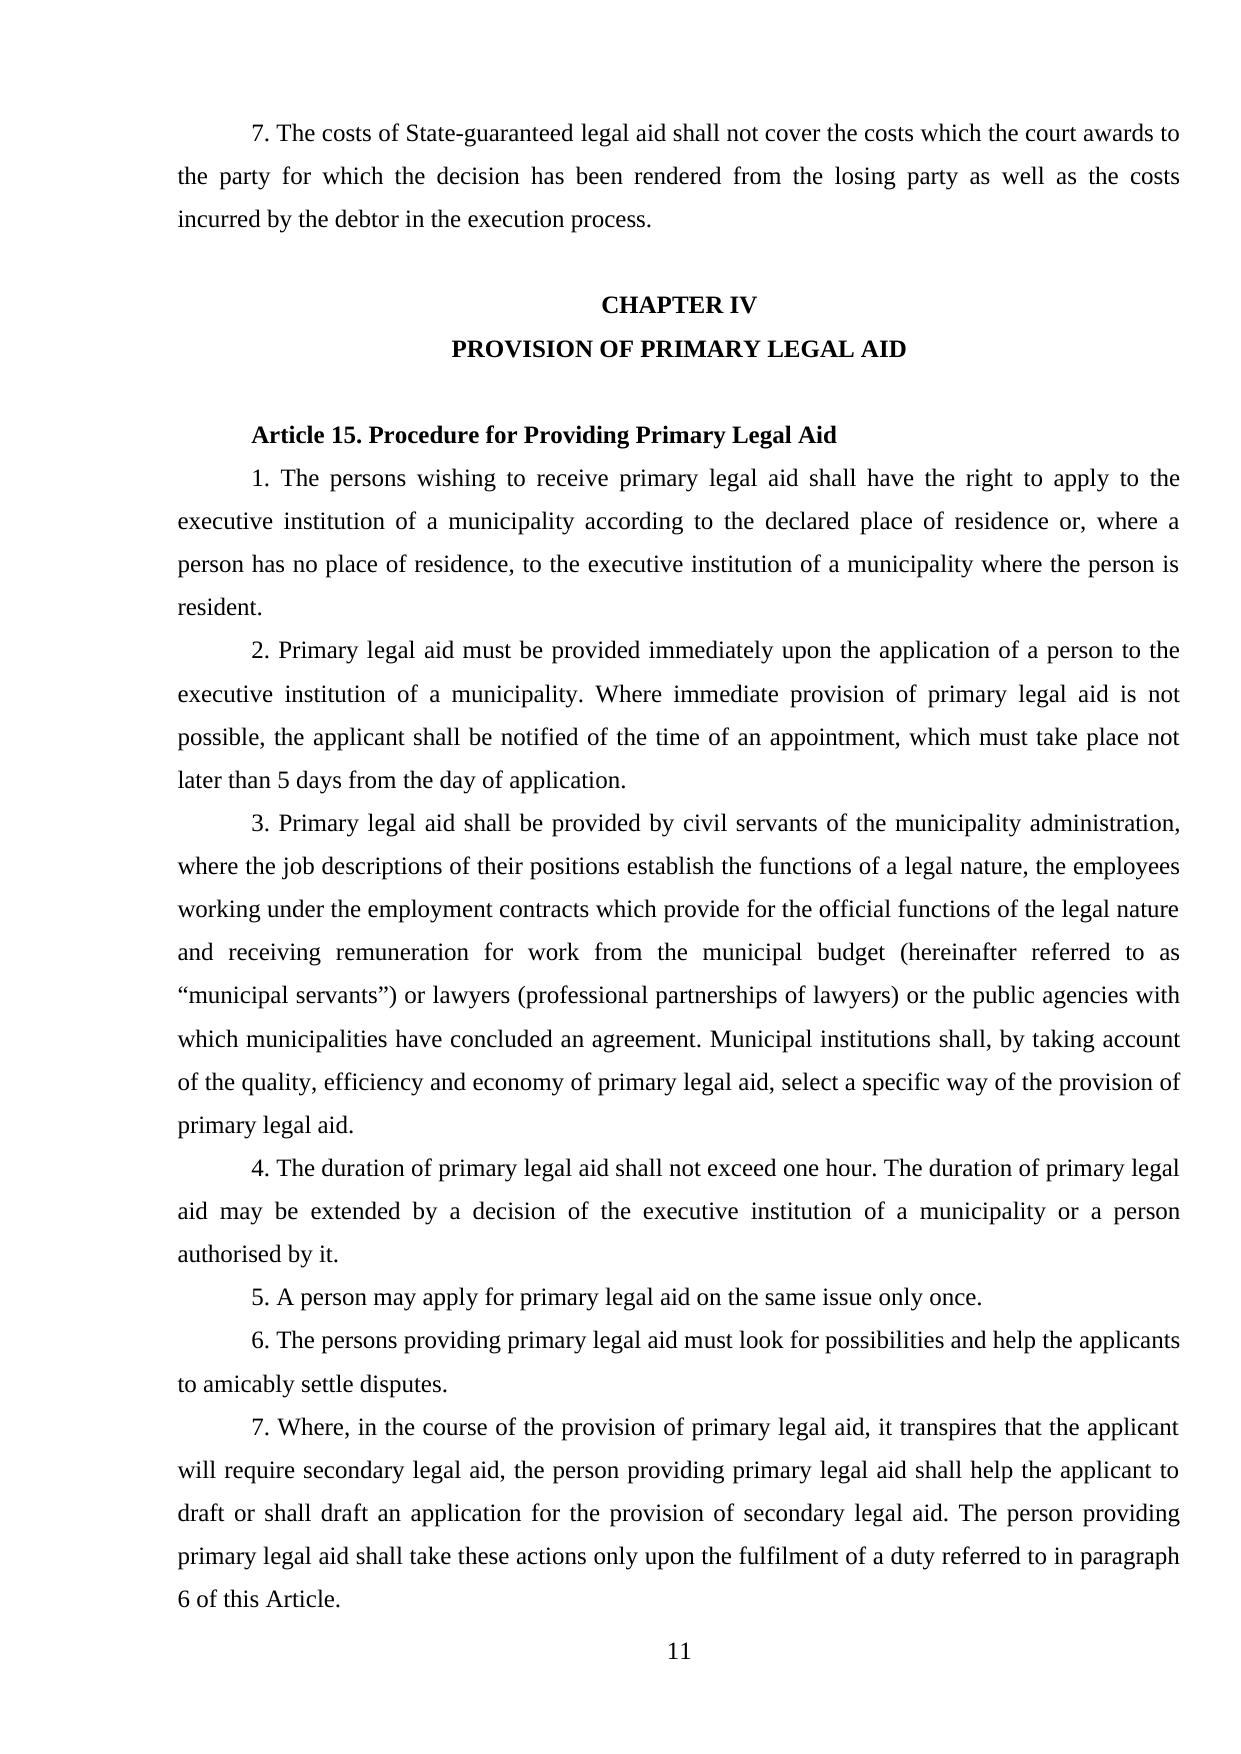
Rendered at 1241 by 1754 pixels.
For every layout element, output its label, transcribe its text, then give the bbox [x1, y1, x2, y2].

text CHAPTER IV [177, 291, 1181, 319]
text PROVISION OF PRIMARY LEGAL AID [177, 334, 1181, 362]
text 7. Where, in the course of the provision of primary legal aid, it transpires that the applicant will require secondary legal aid, the person providing primary legal aid shall help the applicant to draft or shall draft an application for the provision of secondary legal aid. The person providing primary legal aid shall take these actions only upon the fulfilment of a duty referred to in paragraph 6 of this Article. [177, 1412, 1181, 1613]
text 3. Primary legal aid shall be provided by civil servants of the municipality administration, where the job descriptions of their positions establish the functions of a legal nature, the employees working under the employment contracts which provide for the official functions of the legal nature and receiving remuneration for work from the municipal budget (hereinafter referred to as “municipal servants”) or lawyers (professional partnerships of lawyers) or the public agencies with which municipalities have concluded an agreement. Municipal institutions shall, by taking account of the quality, efficiency and economy of primary legal aid, select a specific way of the provision of primary legal aid. [177, 808, 1181, 1139]
text 4. The duration of primary legal aid shall not exceed one hour. The duration of primary legal aid may be extended by a decision of the executive institution of a municipality or a person authorised by it. [177, 1153, 1181, 1268]
text Article 15. Procedure for Providing Primary Legal Aid [177, 420, 1181, 449]
text 2. Primary legal aid must be provided immediately upon the application of a person to the executive institution of a municipality. Where immediate provision of primary legal aid is not possible, the applicant shall be notified of the time of an appointment, which must take place not later than 5 days from the day of application. [177, 636, 1181, 794]
text 5. A person may apply for primary legal aid on the same issue only once. [177, 1282, 1181, 1311]
text 1. The persons wishing to receive primary legal aid shall have the right to apply to the executive institution of a municipality according to the declared place of residence or, where a person has no place of residence, to the executive institution of a municipality where the person is resident. [177, 463, 1181, 621]
text 6. The persons providing primary legal aid must look for possibilities and help the applicants to amicably settle disputes. [177, 1326, 1181, 1397]
text 7. The costs of State-guaranteed legal aid shall not cover the costs which the court awards to the party for which the decision has been rendered from the losing party as well as the costs incurred by the debtor in the execution process. [177, 118, 1181, 233]
